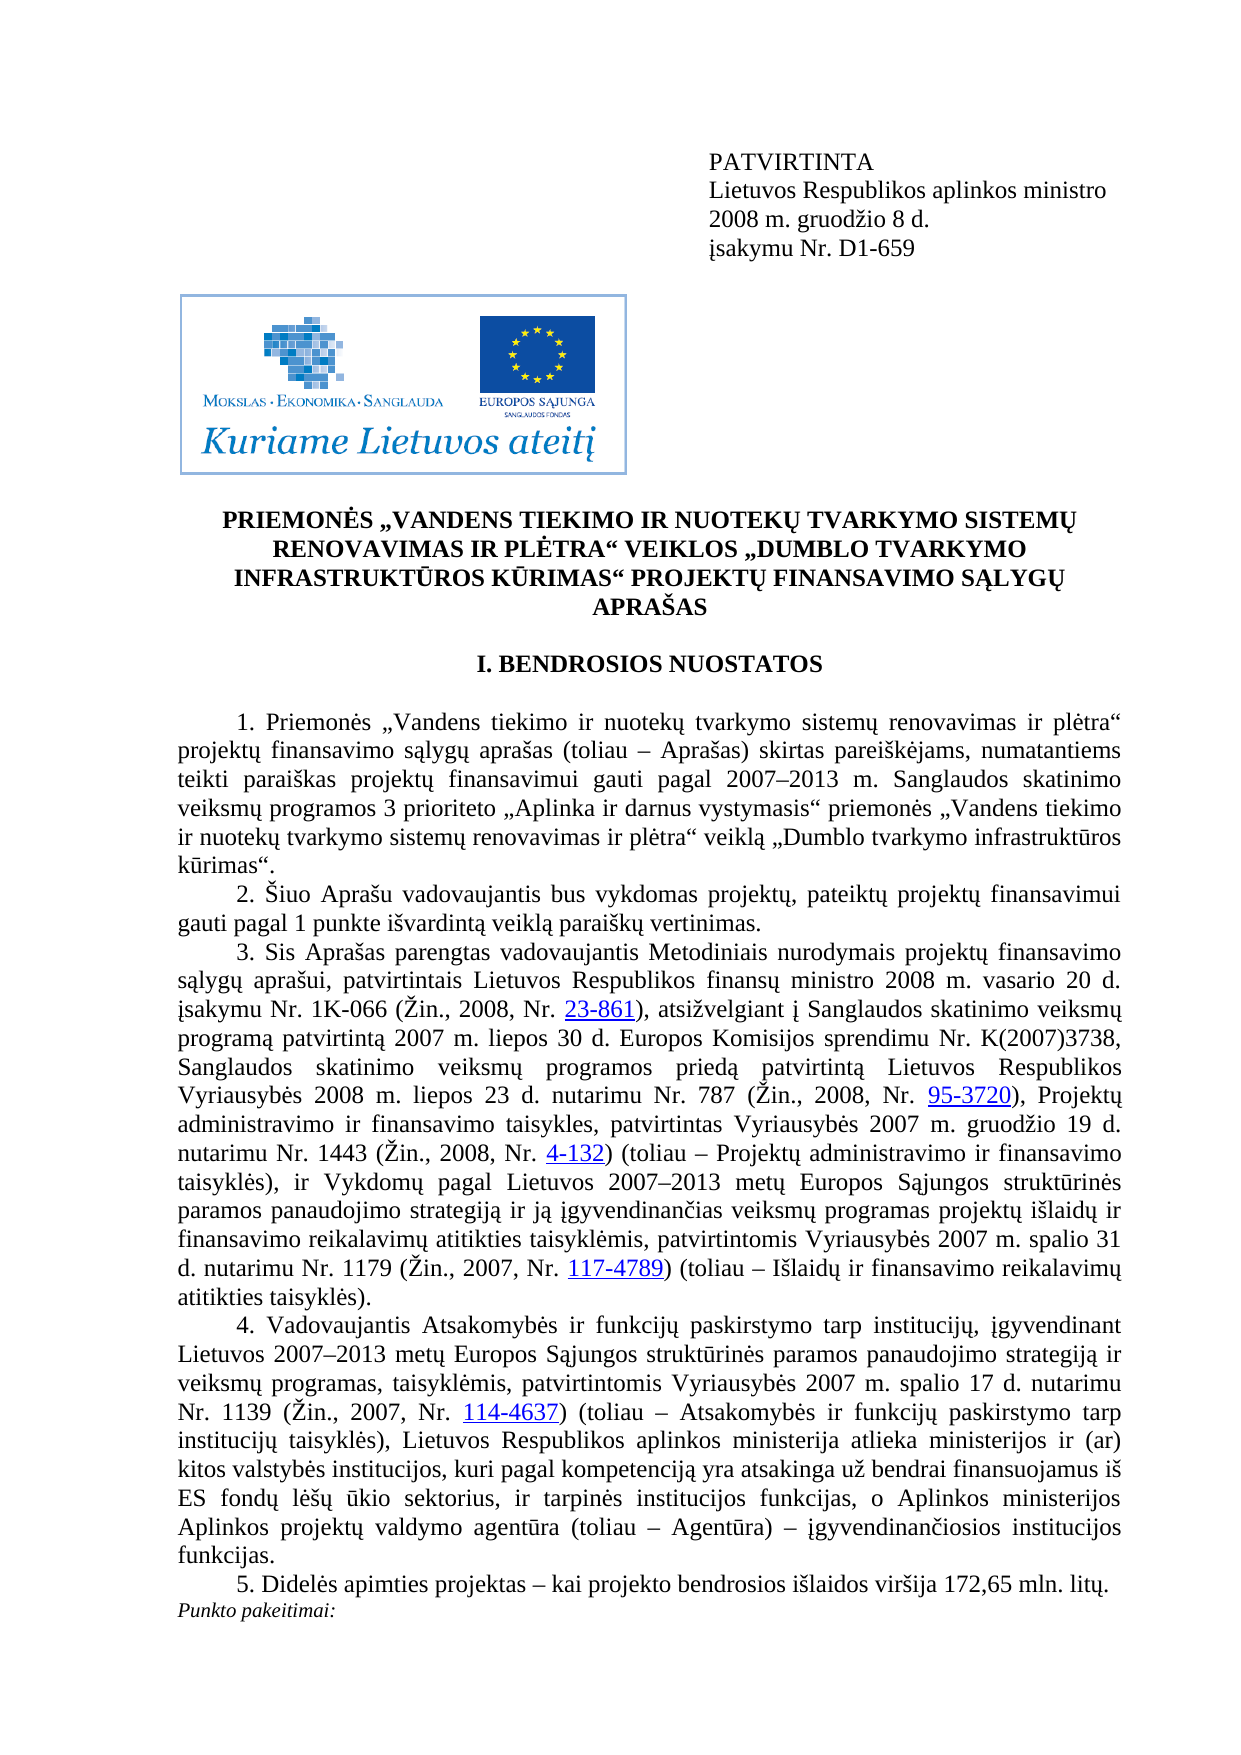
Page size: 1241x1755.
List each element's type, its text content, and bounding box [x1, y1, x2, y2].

text 2. Šiuo Aprašu vadovaujantis bus vykdomas projektų, pateiktų projektų finansavimui gauti pagal 1 punkte išvardintą veiklą paraiškų vertinimas. [177, 879, 1122, 937]
text I. BENDROSIOS NUOSTATOS [177, 649, 1122, 678]
text PATVIRTINTA [177, 147, 1122, 176]
text PRIEMONĖS „VANDENS TIEKIMO IR NUOTEKŲ TVARKYMO SISTEMŲ RENOVAVIMAS IR PLĖTRA“ VEIKLOS „DUMBLO TVARKYMO INFRASTRUKTŪROS KŪRIMAS“ PROJEKTŲ FINANSAVIMO SĄLYGŲ APRAŠAS [177, 505, 1122, 620]
text 3. Sis Aprašas parengtas vadovaujantis Metodiniais nurodymais projektų finansavimo sąlygų aprašui, patvirtintais Lietuvos Respublikos finansų ministro 2008 m. vasario 20 d. įsakymu Nr. 1K-066 (Žin., 2008, Nr. 23-861), atsižvelgiant į Sanglaudos skatinimo veiksmų programą patvirtintą 2007 m. liepos 30 d. Europos Komisijos sprendimu Nr. K(2007)3738, Sanglaudos skatinimo veiksmų programos priedą patvirtintą Lietuvos Respublikos Vyriausybės 2008 m. liepos 23 d. nutarimu Nr. 787 (Žin., 2008, Nr. 95-3720), Projektų administravimo ir finansavimo taisykles, patvirtintas Vyriausybės 2007 m. gruodžio 19 d. nutarimu Nr. 1443 (Žin., 2008, Nr. 4-132) (toliau – Projektų administravimo ir finansavimo taisyklės), ir Vykdomų pagal Lietuvos 2007–2013 metų Europos Sąjungos struktūrinės paramos panaudojimo strategiją ir ją įgyvendinančias veiksmų programas projektų išlaidų ir finansavimo reikalavimų atitikties taisyklėmis, patvirtintomis Vyriausybės 2007 m. spalio 31 d. nutarimu Nr. 1179 (Žin., 2007, Nr. 117-4789) (toliau – Išlaidų ir finansavimo reikalavimų atitikties taisyklės). [177, 937, 1122, 1310]
text 2008 m. gruodžio 8 d. [177, 204, 1122, 233]
text Lietuvos Respublikos aplinkos ministro [177, 176, 1122, 204]
text 4. Vadovaujantis Atsakomybės ir funkcijų paskirstymo tarp institucijų, įgyvendinant Lietuvos 2007–2013 metų Europos Sąjungos struktūrinės paramos panaudojimo strategiją ir veiksmų programas, taisyklėmis, patvirtintomis Vyriausybės 2007 m. spalio 17 d. nutarimu Nr. 1139 (Žin., 2007, Nr. 114-4637) (toliau – Atsakomybės ir funkcijų paskirstymo tarp institucijų taisyklės), Lietuvos Respublikos aplinkos ministerija atlieka ministerijos ir (ar) kitos valstybės institucijos, kuri pagal kompetenciją yra atsakinga už bendrai finansuojamus iš ES fondų lėšų ūkio sektorius, ir tarpinės institucijos funkcijas, o Aplinkos ministerijos Aplinkos projektų valdymo agentūra (toliau – Agentūra) – įgyvendinančiosios institucijos funkcijas. [177, 1310, 1122, 1569]
text Punkto pakeitimai: [177, 1598, 1122, 1622]
text 5. Didelės apimties projektas – kai projekto bendrosios išlaidos viršija 172,65 mln. litų. [177, 1569, 1122, 1598]
text 1. Priemonės „Vandens tiekimo ir nuotekų tvarkymo sistemų renovavimas ir plėtra“ projektų finansavimo sąlygų aprašas (toliau – Aprašas) skirtas pareiškėjams, numatantiems teikti paraiškas projektų finansavimui gauti pagal 2007–2013 m. Sanglaudos skatinimo veiksmų programos 3 prioriteto „Aplinka ir darnus vystymasis“ priemonės „Vandens tiekimo ir nuotekų tvarkymo sistemų renovavimas ir plėtra“ veiklą „Dumblo tvarkymo infrastruktūros kūrimas“. [177, 707, 1122, 879]
text įsakymu Nr. D1-659 [177, 233, 1122, 262]
